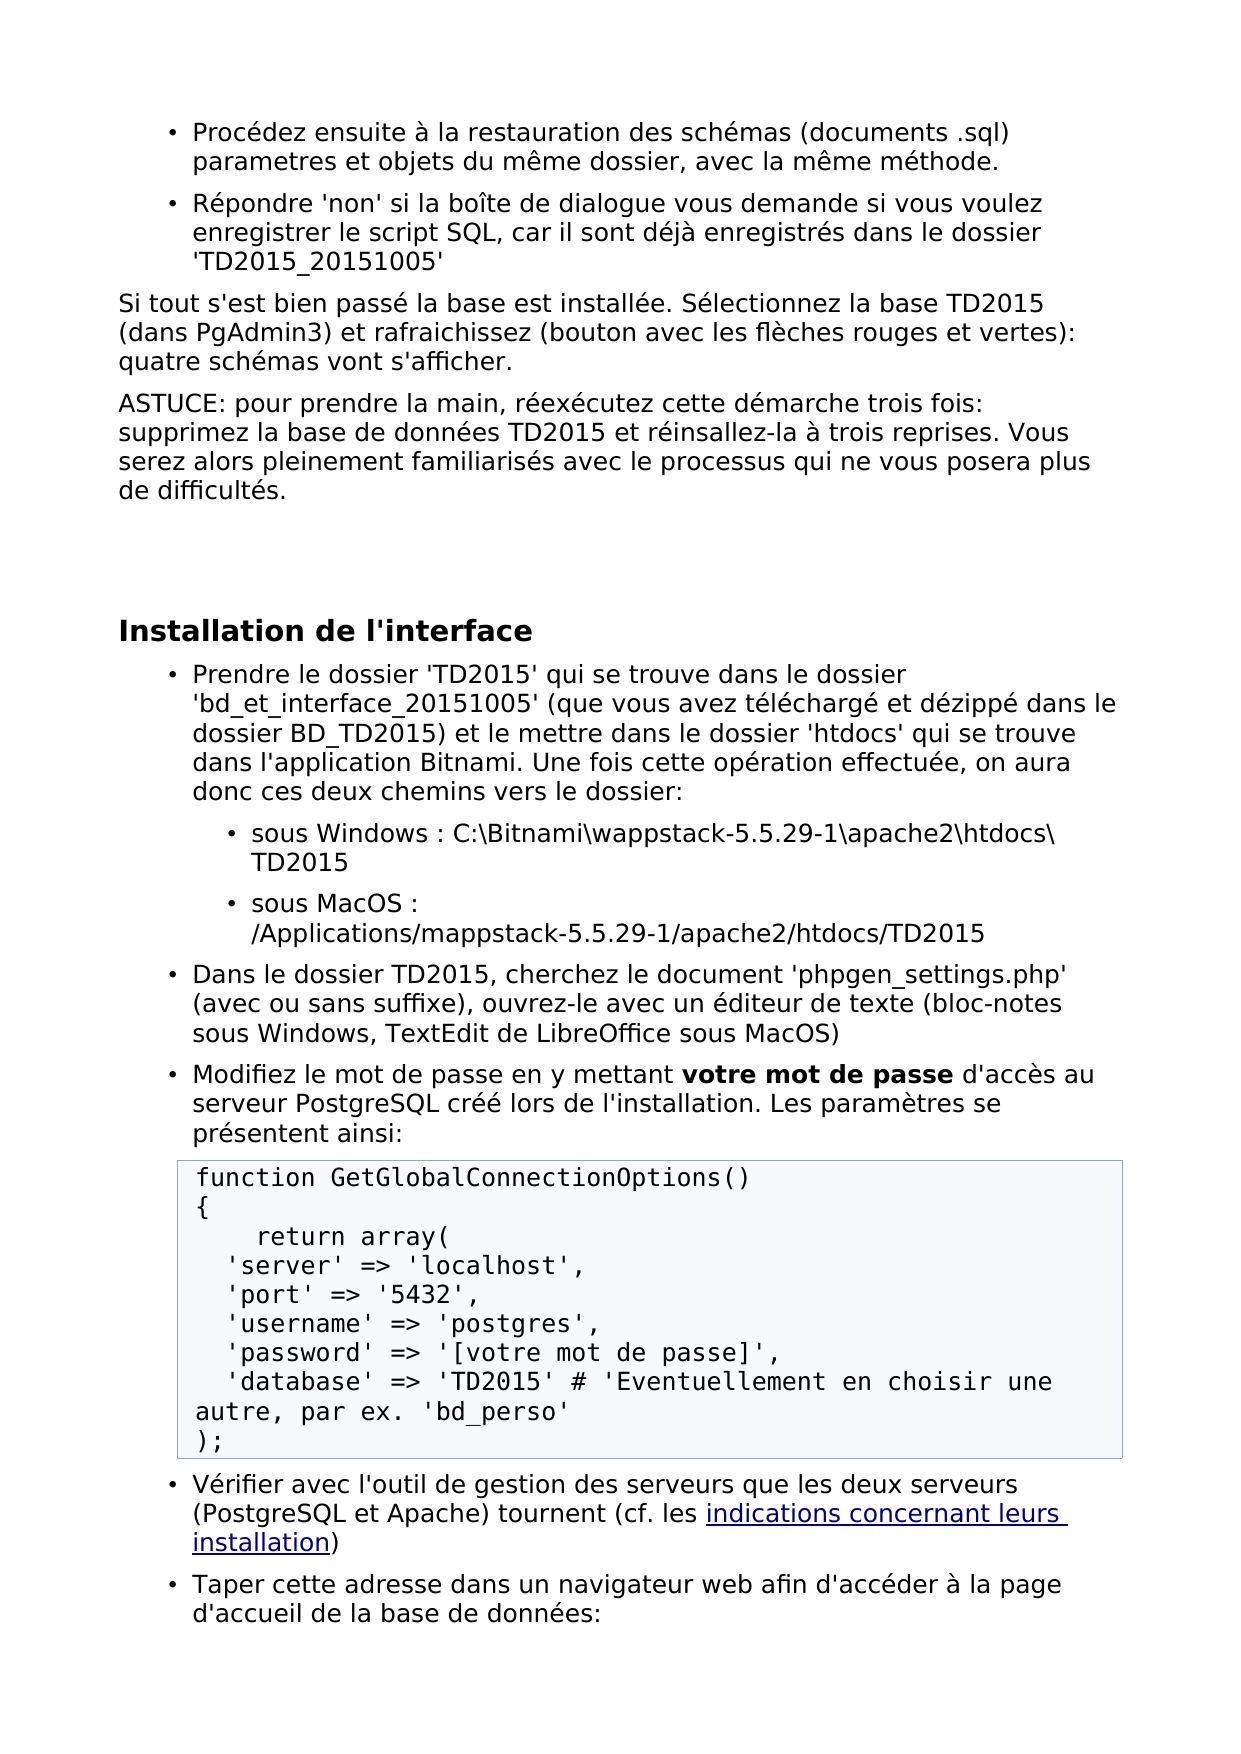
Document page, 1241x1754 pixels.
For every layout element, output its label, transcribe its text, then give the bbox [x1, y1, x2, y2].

list Taper cette adresse dans un navigateur web afin d'accéder à la page d'accueil de la base de données: [177, 1570, 1122, 1628]
list function GetGlobalConnectionOptions() { return array( 'server' => 'localhost', 'port' => '5432', 'username' => 'postgres', 'password' => '[votre mot de passe]', 'database' => 'TD2015' # 'Eventuellement en choisir une autre, par ex. 'bd_perso' ); [178, 1161, 1122, 1458]
list sous Windows : C:\Bitnami\wappstack-5.5.29-1\apache2\htdocs\TD2015 [236, 819, 1122, 877]
subtitle Installation de l'interface [118, 614, 1122, 648]
text Si tout s'est bien passé la base est installée. Sélectionnez la base TD2015 (dans PgAdmin3) et rafraichissez (bouton avec les flèches rouges et vertes): quatre schémas vont s'afficher. [118, 289, 1122, 376]
list Vérifier avec l'outil de gestion des serveurs que les deux serveurs (PostgreSQL et Apache) tournent (cf. les indications concernant leurs installation) [177, 1470, 1122, 1557]
list Dans le dossier TD2015, cherchez le document 'phpgen_settings.php' (avec ou sans suffixe), ouvrez-le avec un éditeur de texte (bloc-notes sous Windows, TextEdit de LibreOffice sous MacOS) [177, 960, 1122, 1048]
list sous MacOS : /Applications/mappstack-5.5.29-1/apache2/htdocs/TD2015 [236, 889, 1122, 948]
list Modifiez le mot de passe en y mettant votre mot de passe d'accès au serveur PostgreSQL créé lors de l'installation. Les paramètres se présentent ainsi: [177, 1060, 1122, 1148]
list Procédez ensuite à la restauration des schémas (documents .sql) parametres et objets du même dossier, avec la même méthode. [177, 118, 1122, 176]
list Répondre 'non' si la boîte de dialogue vous demande si vous voulez enregistrer le script SQL, car il sont déjà enregistrés dans le dossier 'TD2015_20151005' [177, 189, 1122, 276]
text ASTUCE: pour prendre la main, réexécutez cette démarche trois fois: supprimez la base de données TD2015 et réinsallez-la à trois reprises. Vous serez alors pleinement familiarisés avec le processus qui ne vous posera plus de difficultés. [118, 389, 1122, 506]
list Prendre le dossier 'TD2015' qui se trouve dans le dossier 'bd_et_interface_20151005' (que vous avez téléchargé et dézippé dans le dossier BD_TD2015) et le mettre dans le dossier 'htdocs' qui se trouve dans l'application Bitnami. Une fois cette opération effectuée, on aura donc ces deux chemins vers le dossier: [177, 660, 1122, 806]
